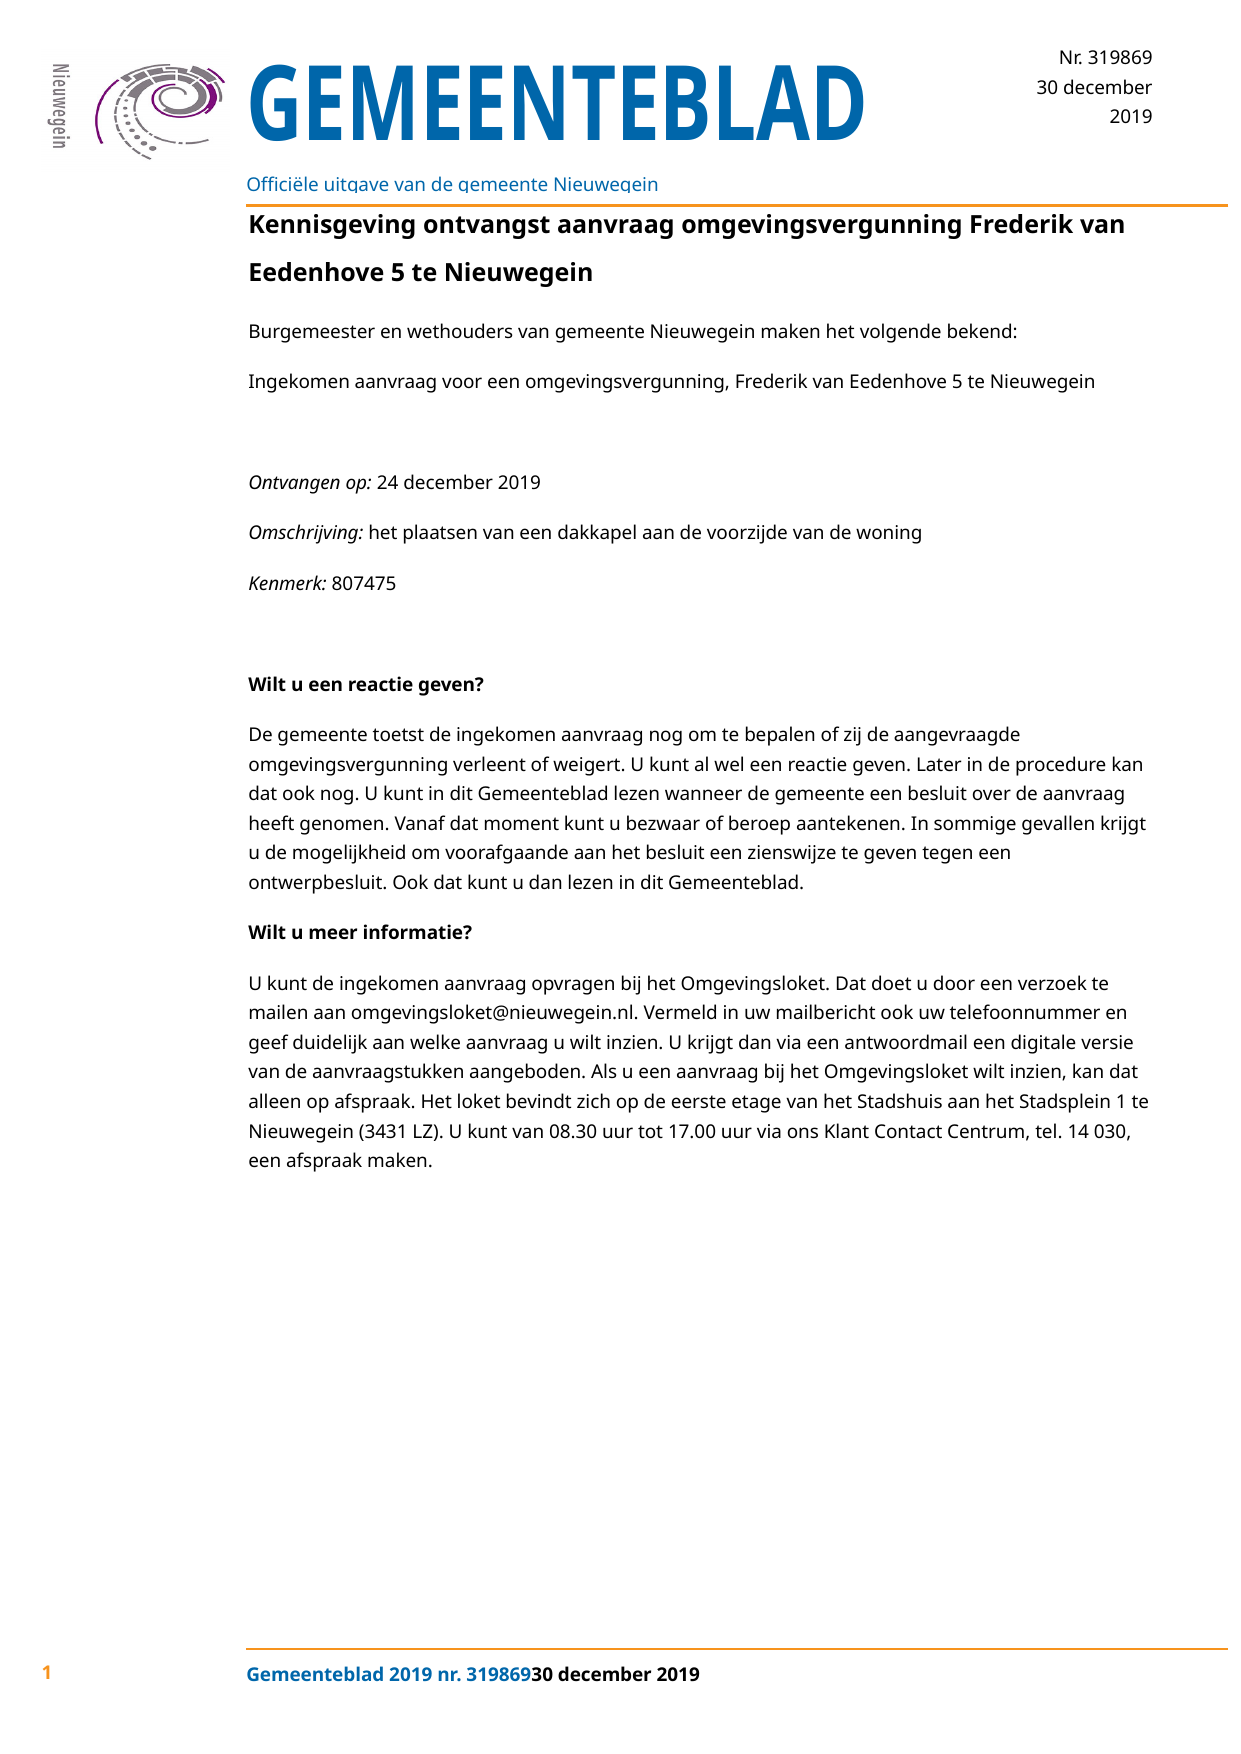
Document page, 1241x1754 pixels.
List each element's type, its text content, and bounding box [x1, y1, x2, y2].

text Kenmerk: 807475 [248, 570, 1152, 596]
picture [41, 47, 231, 172]
text U kunt de ingekomen aanvraag opvragen bij het Omgevingsloket. Dat doet u door een verzoek te mailen aan omgevingsloket@nieuwegein.nl. Vermeld in uw mailbericht ook uw telefoonnummer en geef duidelijk aan welke aanvraag u wilt inzien. U krijgt dan via een antwoordmail een digitale versie van de aanvraagstukken aangeboden. Als u een aanvraag bij het Omgevingsloket wilt inzien, kan dat alleen op afspraak. Het loket bevindt zich op de eerste etage van het Stadshuis aan het Stadsplein 1 te Nieuwegein (3431 LZ). U kunt van 08.30 uur tot 17.00 uur via ons Klant Contact Centrum, tel. 14 030, een afspraak maken. [248, 970, 1152, 1173]
text Ontvangen op: 24 december 2019 [248, 469, 1152, 495]
text Ingekomen aanvraag voor een omgevingsvergunning, Frederik van Eedenhove 5 te Nieuwegein [248, 368, 1152, 394]
text Omschrijving: het plaatsen van een dakkapel aan de voorzijde van de woning [248, 519, 1152, 545]
text Wilt u een reactie geven? [248, 671, 1152, 697]
text De gemeente toetst de ingekomen aanvraag nog om te bepalen of zij de aangevraagde omgevingsvergunning verleent of weigert. U kunt al wel een reactie geven. Later in de procedure kan dat ook nog. U kunt in dit Gemeenteblad lezen wanneer de gemeente een besluit over de aanvraag heeft genomen. Vanaf dat moment kunt u bezwaar of beroep aantekenen. In sommige gevallen krijgt u de mogelijkheid om voorafgaande aan het besluit een zienswijze te geven tegen een ontwerpbesluit. Ook dat kunt u dan lezen in dit Gemeenteblad. [248, 721, 1152, 895]
text Kennisgeving ontvangst aanvraag omgevingsvergunning Frederik van Eedenhove 5 te Nieuwegein [248, 207, 1152, 288]
text Burgemeester en wethouders van gemeente Nieuwegein maken het volgende bekend: [248, 318, 1152, 344]
text Wilt u meer informatie? [248, 919, 1152, 945]
